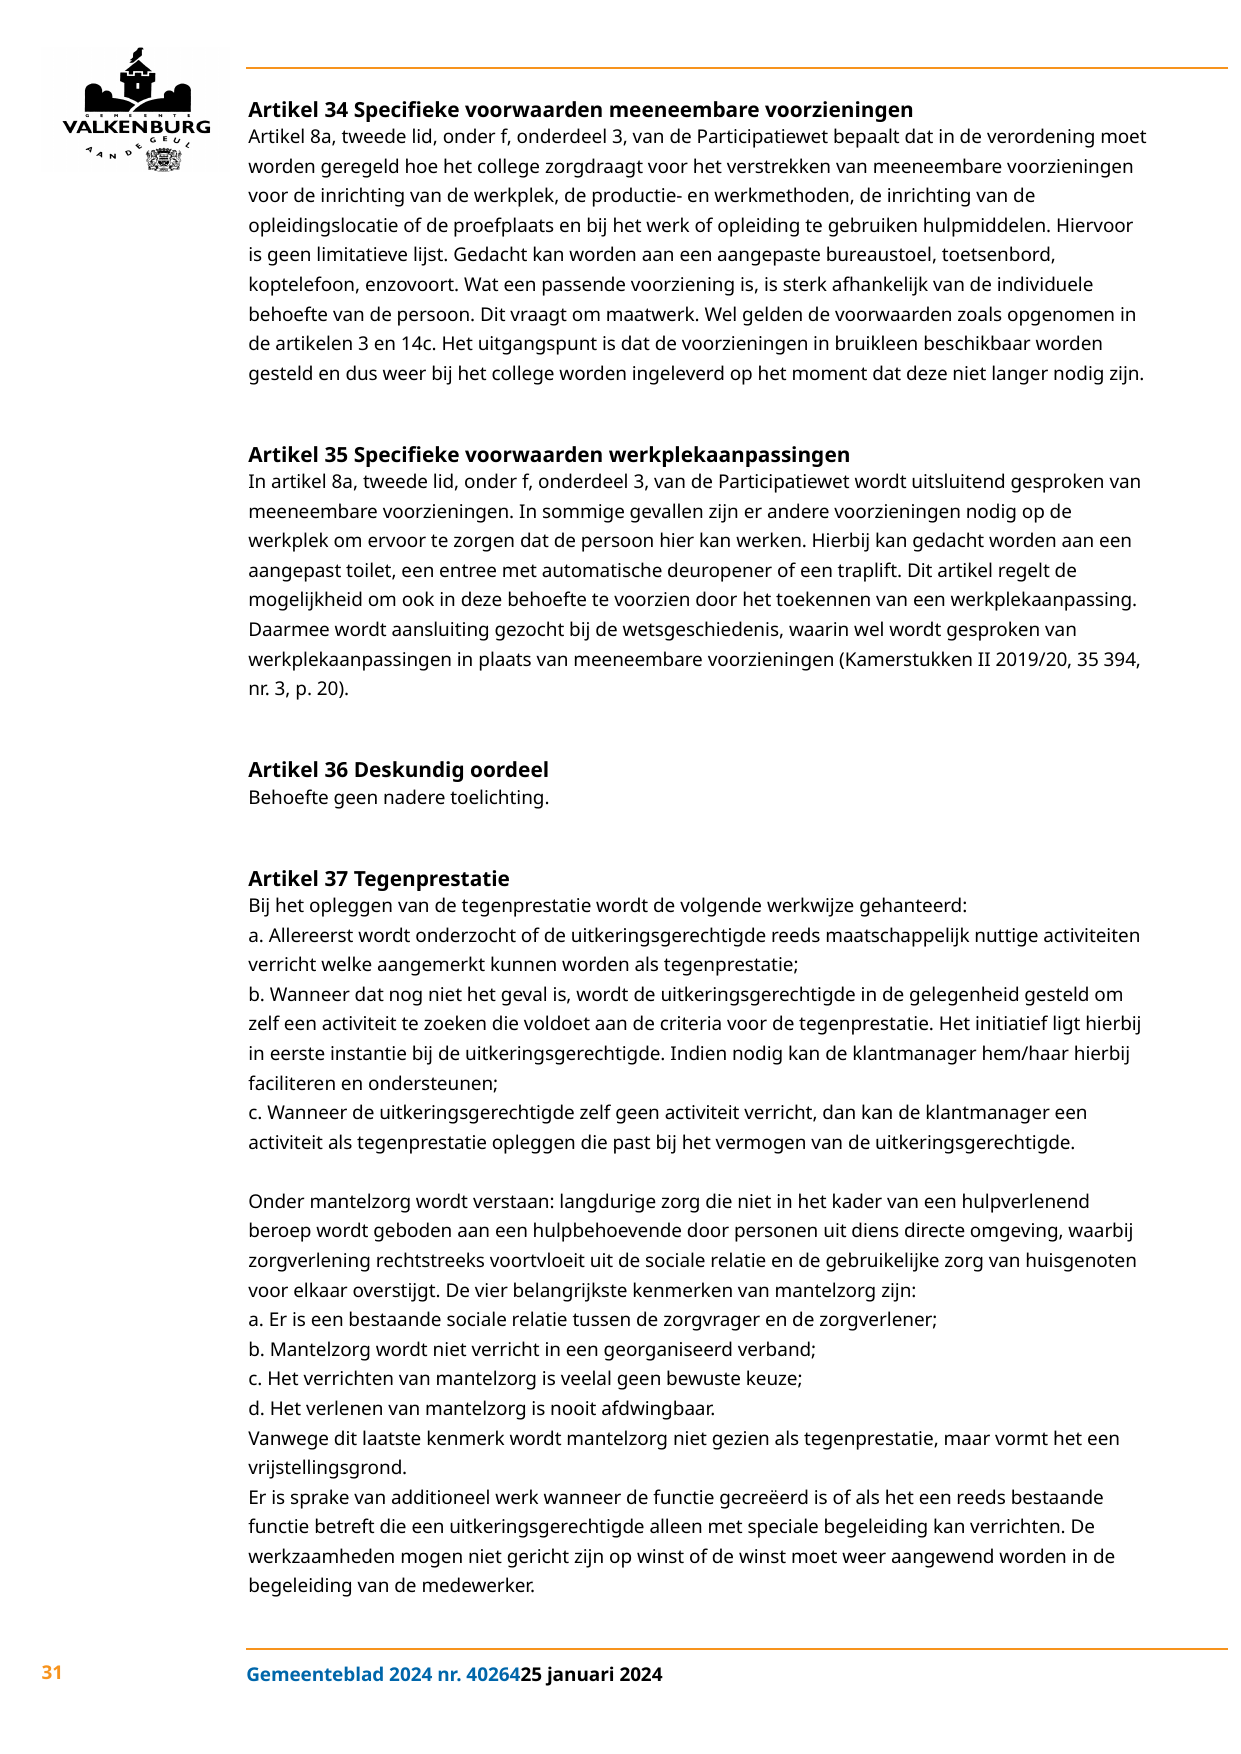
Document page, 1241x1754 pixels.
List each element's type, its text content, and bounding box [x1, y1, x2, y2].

text b. Mantelzorg wordt niet verricht in een georganiseerd verband; [248, 1336, 1152, 1362]
text d. Het verlenen van mantelzorg is nooit afdwingbaar. [248, 1395, 1152, 1421]
text Onder mantelzorg wordt verstaan: langdurige zorg die niet in het kader van een hulpverlenend beroep wordt geboden aan een hulpbehoevende door personen uit diens directe omgeving, waarbij zorgverlening rechtstreeks voortvloeit uit de sociale relatie en de gebruikelijke zorg van huisgenoten voor elkaar overstijgt. De vier belangrijkste kenmerken van mantelzorg zijn: [248, 1188, 1152, 1303]
text c. Het verrichten van mantelzorg is veelal geen bewuste keuze; [248, 1366, 1152, 1391]
text b. Wanneer dat nog niet het geval is, wordt de uitkeringsgerechtigde in de gelegenheid gesteld om zelf een activiteit te zoeken die voldoet aan de criteria voor de tegenprestatie. Het initiatief ligt hierbij in eerste instantie bij de uitkeringsgerechtigde. Indien nodig kan de klantmanager hem/haar hierbij faciliteren en ondersteunen; [248, 981, 1152, 1096]
text Artikel 8a, tweede lid, onder f, onderdeel 3, van de Participatiewet bepaalt dat in de verordening moet worden geregeld hoe het college zorgdraagt voor het verstrekken van meeneembare voorzieningen voor de inrichting van de werkplek, de productie- en werkmethoden, de inrichting van de opleidingslocatie of de proefplaats en bij het werk of opleiding te gebruiken hulpmiddelen. Hiervoor is geen limitatieve lijst. Gedacht kan worden aan een aangepaste bureaustoel, toetsenbord, koptelefoon, enzovoort. Wat een passende voorziening is, is sterk afhankelijk van de individuele behoefte van de persoon. Dit vraagt om maatwerk. Wel gelden de voorwaarden zoals opgenomen in de artikelen 3 en 14c. Het uitgangspunt is dat de voorzieningen in bruikleen beschikbaar worden gesteld en dus weer bij het college worden ingeleverd op het moment dat deze niet langer nodig zijn. [248, 123, 1152, 386]
text Er is sprake van additioneel werk wanneer de functie gecreëerd is of als het een reeds bestaande functie betreft die een uitkeringsgerechtigde alleen met speciale begeleiding kan verrichten. De werkzaamheden mogen niet gericht zijn op winst of de winst moet weer aangewend worden in de begeleiding van de medewerker. [248, 1484, 1152, 1598]
text Artikel 36 Deskundig oordeel [248, 755, 1152, 784]
text c. Wanneer de uitkeringsgerechtigde zelf geen activiteit verricht, dan kan de klantmanager een activiteit als tegenprestatie opleggen die past bij het vermogen van de uitkeringsgerechtigde. [248, 1099, 1152, 1155]
text Artikel 37 Tegenprestatie [248, 864, 1152, 892]
picture [41, 47, 231, 172]
text Artikel 34 Specifieke voorwaarden meeneembare voorzieningen [248, 95, 1152, 123]
text Bij het opleggen van de tegenprestatie wordt de volgende werkwijze gehanteerd: [248, 892, 1152, 918]
text a. Er is een bestaande sociale relatie tussen de zorgvrager en de zorgverlener; [248, 1306, 1152, 1332]
text a. Allereerst wordt onderzocht of de uitkeringsgerechtigde reeds maatschappelijk nuttige activiteiten verricht welke aangemerkt kunnen worden als tegenprestatie; [248, 922, 1152, 977]
text Vanwege dit laatste kenmerk wordt mantelzorg niet gezien als tegenprestatie, maar vormt het een vrijstellingsgrond. [248, 1425, 1152, 1480]
text Behoefte geen nadere toelichting. [248, 784, 1152, 809]
text In artikel 8a, tweede lid, onder f, onderdeel 3, van de Participatiewet wordt uitsluitend gesproken van meeneembare voorzieningen. In sommige gevallen zijn er andere voorzieningen nodig op de werkplek om ervoor te zorgen dat de persoon hier kan werken. Hierbij kan gedacht worden aan een aangepast toilet, een entree met automatische deuropener of een traplift. Dit artikel regelt de mogelijkheid om ook in deze behoefte te voorzien door het toekennen van een werkplekaanpassing. Daarmee wordt aansluiting gezocht bij de wetsgeschiedenis, waarin wel wordt gesproken van werkplekaanpassingen in plaats van meeneembare voorzieningen (Kamerstukken II 2019/20, 35 394, nr. 3, p. 20). [248, 468, 1152, 701]
text Artikel 35 Specifieke voorwaarden werkplekaanpassingen [248, 440, 1152, 468]
